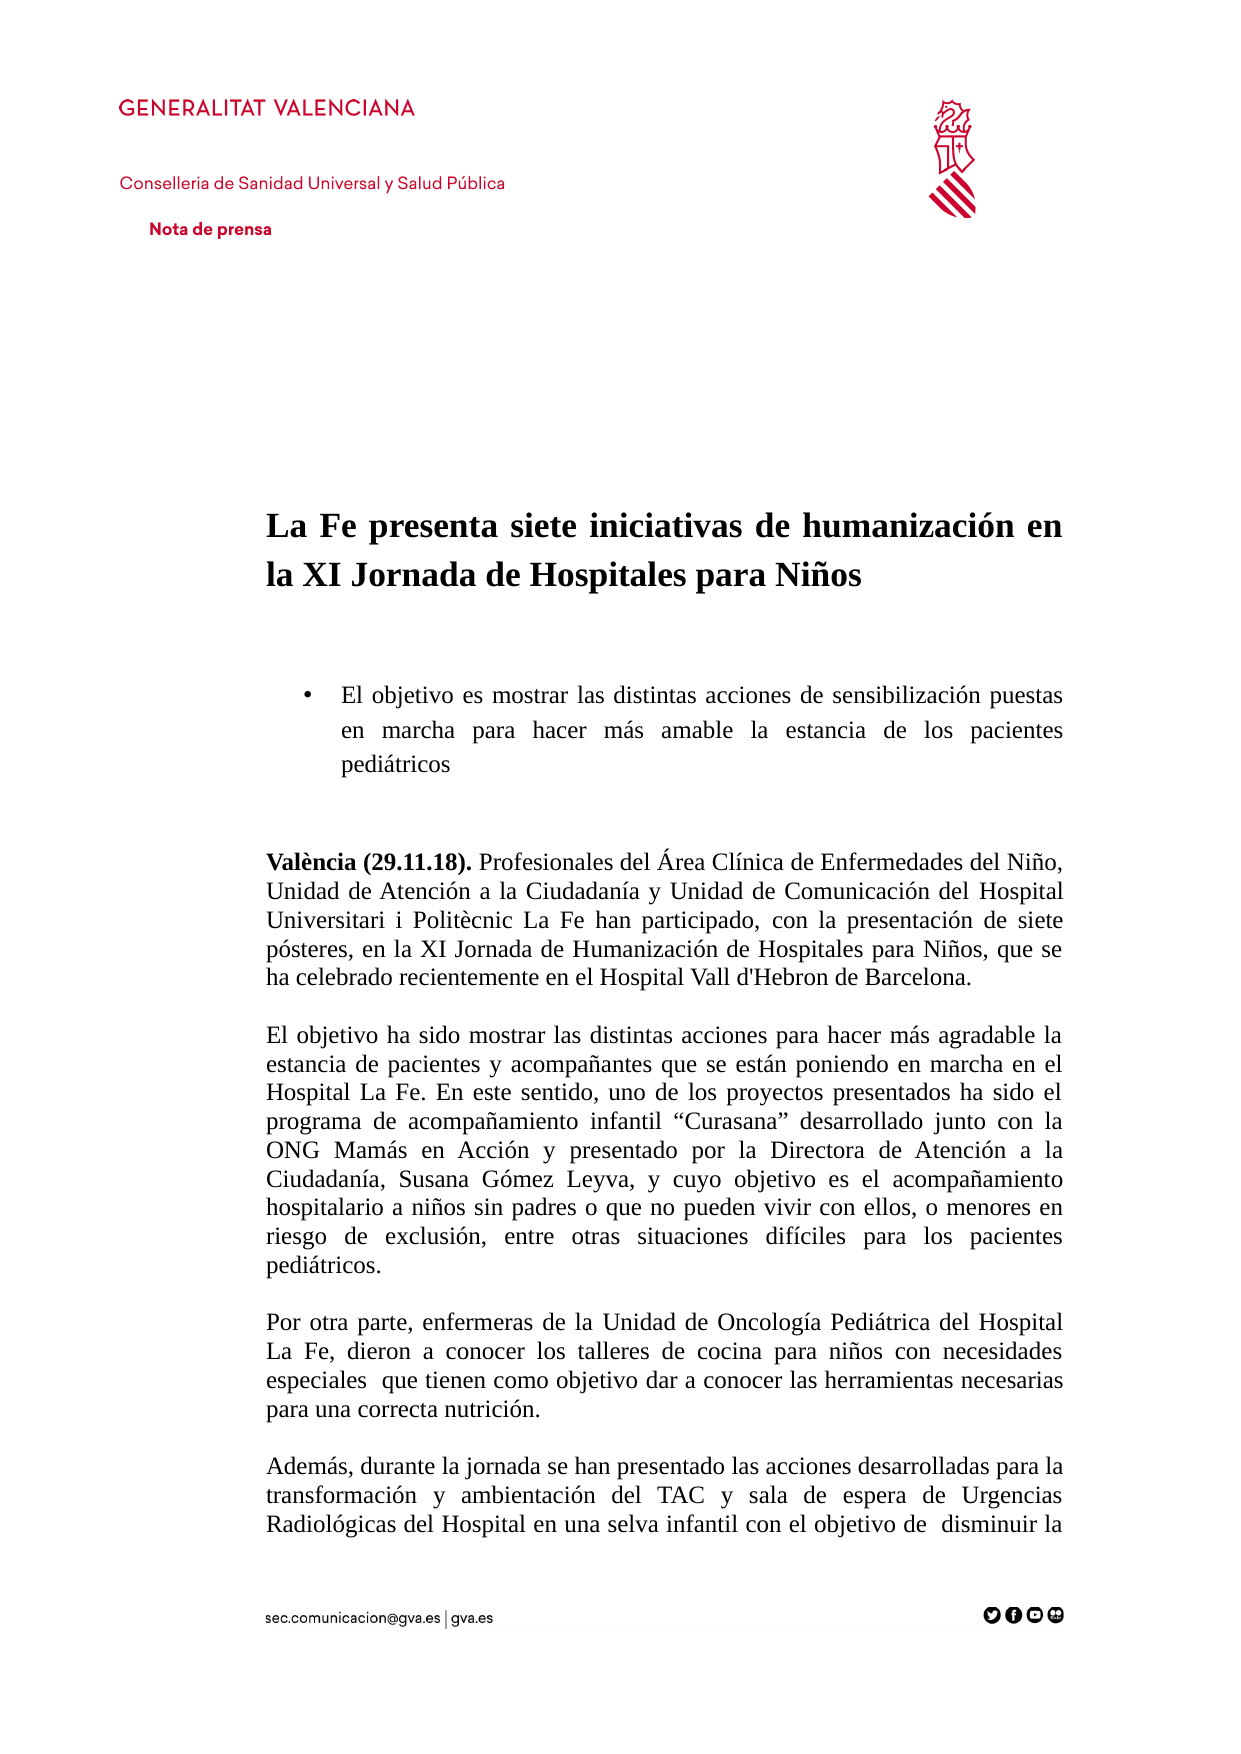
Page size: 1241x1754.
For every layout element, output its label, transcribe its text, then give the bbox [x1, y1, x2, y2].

text El objetivo ha sido mostrar las distintas acciones para hacer más agradable la estancia de pacientes y acompañantes que se están poniendo en marcha en el Hospital La Fe. En este sentido, uno de los proyectos presentados ha sido el programa de acompañamiento infantil “Curasana” desarrollado junto con la ONG Mamás en Acción y presentado por la Directora de Atención a la Ciudadanía, Susana Gómez Leyva, y cuyo objetivo es el acompañamiento hospitalario a niños sin padres o que no pueden vivir con ellos, o menores en riesgo de exclusión, entre otras situaciones difíciles para los pacientes pediátricos. [266, 1020, 1064, 1279]
list El objetivo es mostrar las distintas acciones de sensibilización puestas en marcha para hacer más amable la estancia de los pacientes pediátricos [303, 680, 1064, 778]
text València (29.11.18). Profesionales del Área Clínica de Enfermedades del Niño, Unidad de Atención a la Ciudadanía y Unidad de Comunicación del Hospital Universitari i Politècnic La Fe han participado, con la presentación de siete pósteres, en la XI Jornada de Humanización de Hospitales para Niños, que se ha celebrado recientemente en el Hospital Vall d'Hebron de Barcelona. [266, 847, 1064, 991]
text Por otra parte, enfermeras de la Unidad de Oncología Pediátrica del Hospital La Fe, dieron a conocer los talleres de cocina para niños con necesidades especiales que tienen como objetivo dar a conocer las herramientas necesarias para una correcta nutrición. [266, 1307, 1064, 1422]
picture [119, 99, 976, 239]
picture [265, 1607, 1064, 1629]
text Además, durante la jornada se han presentado las acciones desarrolladas para la transformación y ambientación del TAC y sala de espera de Urgencias Radiológicas del Hospital en una selva infantil con el objetivo de disminuir la [266, 1451, 1064, 1537]
text La Fe presenta siete iniciativas de humanización en la XI Jornada de Hospitales para Niños [266, 504, 1064, 594]
